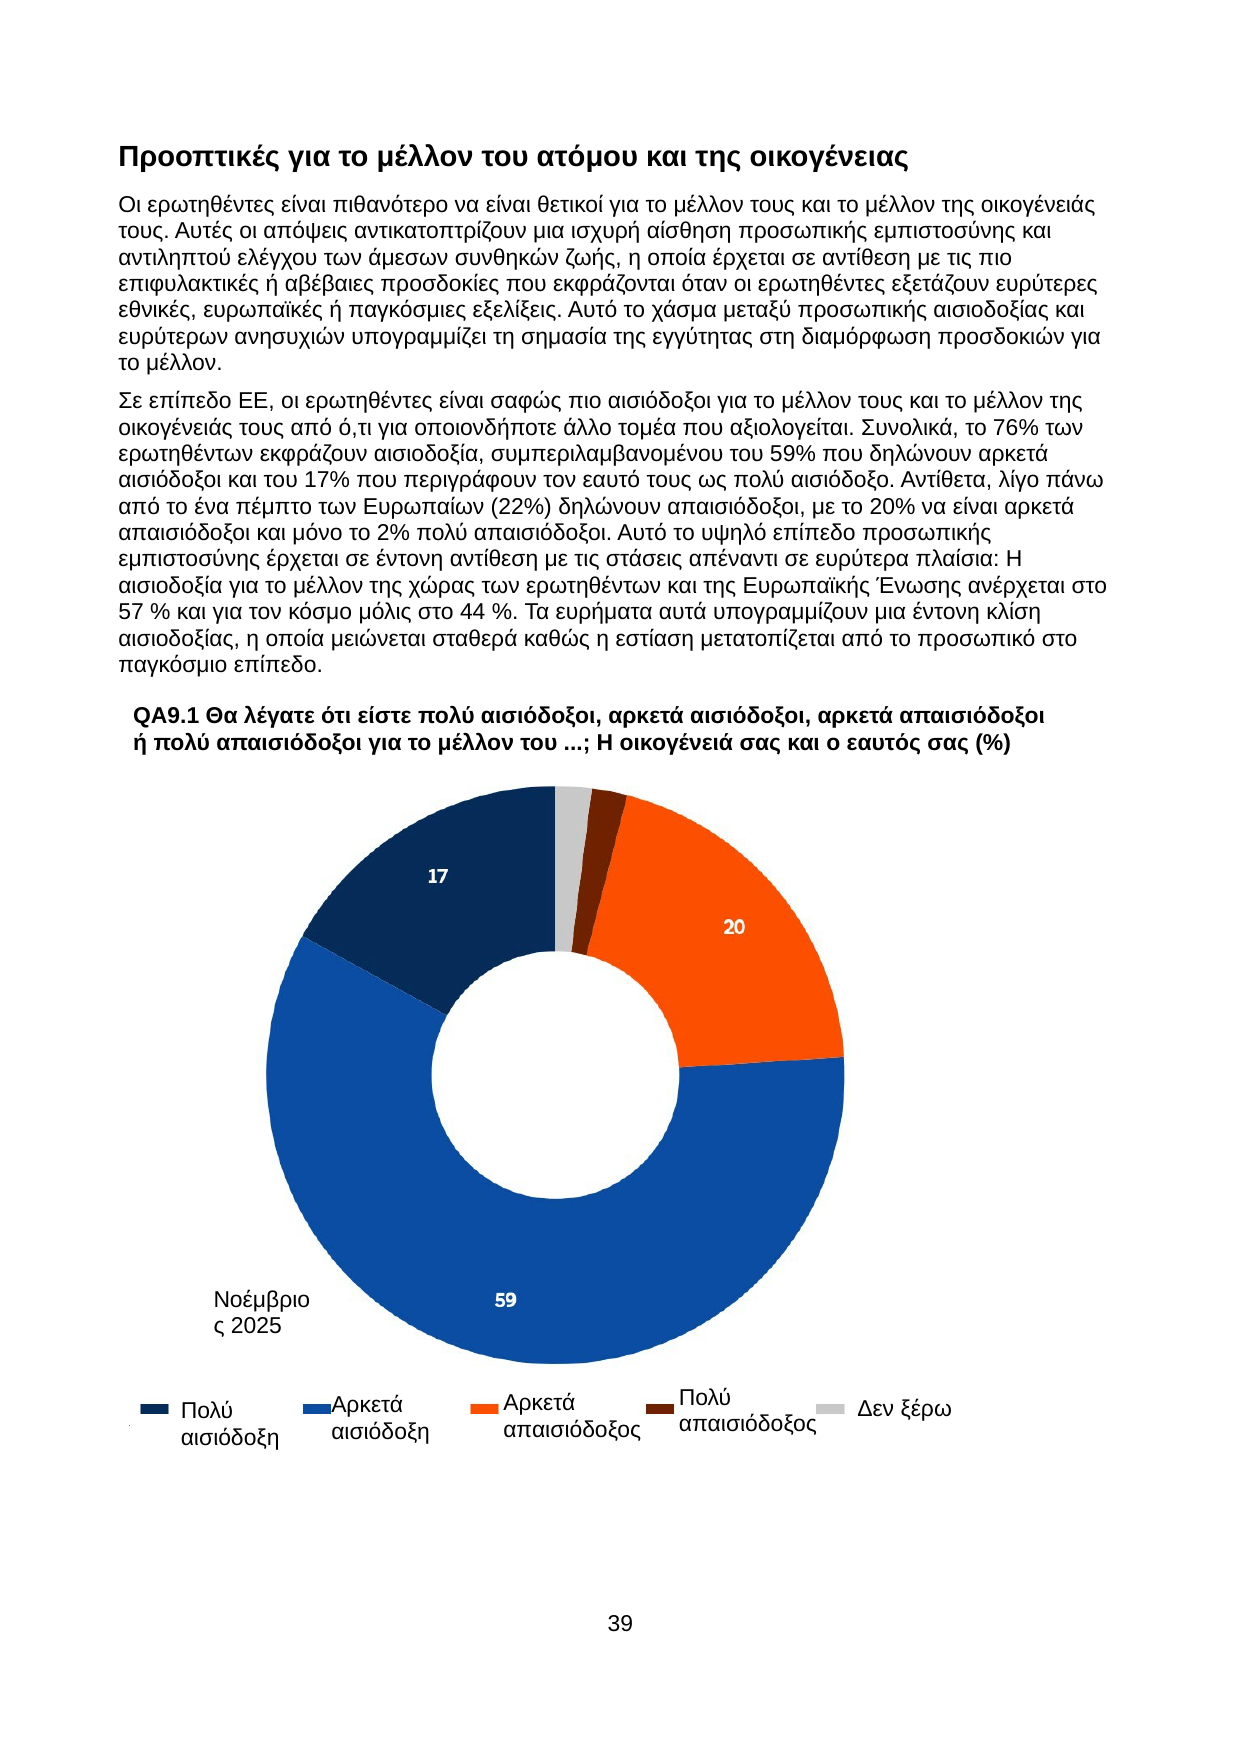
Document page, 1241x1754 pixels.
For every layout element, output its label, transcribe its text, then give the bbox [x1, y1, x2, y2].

picture [923, 1405, 927, 1415]
picture [748, 1420, 755, 1426]
picture [521, 1399, 528, 1409]
picture [773, 1420, 780, 1426]
picture [698, 1398, 705, 1404]
picture [729, 1420, 736, 1426]
text Οι ερωτηθέντες είναι πιθανότερο να είναι θετικοί για το μέλλον τους και το μέλλον της οικογένειάς τους. Αυτές οι απόψεις αντικατοπτρίζουν μια ισχυρή αίσθηση προσωπικής εμπιστοσύνης και αντιληπτού ελέγχου των άμεσων συνθηκών ζωής, η οποία έρχεται σε αντίθεση με τις πιο επιφυλακτικές ή αβέβαιες προσδοκίες που εκφράζονται όταν οι ερωτηθέντες εξετάζουν ευρύτερες εθνικές, ευρωπαϊκές ή παγκόσμιες εξελίξεις. Αυτό το χάσμα μεταξύ προσωπικής αισιοδοξίας και ευρύτερων ανησυχιών υπογραμμίζει τη σημασία της εγγύτητας στη διαμόρφωση προσδοκιών για το μέλλον. [118, 191, 1122, 375]
picture [256, 772, 862, 1373]
picture [796, 1420, 803, 1426]
picture [129, 1398, 927, 1426]
text Σε επίπεδο ΕΕ, οι ερωτηθέντες είναι σαφώς πιο αισιόδοξοι για το μέλλον τους και το μέλλον της οικογένειάς τους από ό,τι για οποιονδήποτε άλλο τομέα που αξιολογείται. Συνολικά, το 76% των ερωτηθέντων εκφράζουν αισιοδοξία, συμπεριλαμβανομένου του 59% που δηλώνουν αρκετά αισιόδοξοι και του 17% που περιγράφουν τον εαυτό τους ως πολύ αισιόδοξο. Αντίθετα, λίγο πάνω από το ένα πέμπτο των Ευρωπαίων (22%) δηλώνουν απαισιόδοξοι, με το 20% να είναι αρκετά απαισιόδοξοι και μόνο το 2% πολύ απαισιόδοξοι. Αυτό το υψηλό επίπεδο προσωπικής εμπιστοσύνης έρχεται σε έντονη αντίθεση με τις στάσεις απέναντι σε ευρύτερα πλαίσια: Η αισιοδοξία για το μέλλον της χώρας των ερωτηθέντων και της Ευρωπαϊκής Ένωσης ανέρχεται στο 57 % και για τον κόσμο μόλις στο 44 %. Τα ευρήματα αυτά υπογραμμίζουν μια έντονη κλίση αισιοδοξίας, η οποία μειώνεται σταθερά καθώς η εστίαση μετατοπίζεται από το προσωπικό στο παγκόσμιο επίπεδο. [118, 387, 1122, 677]
subtitle Προοπτικές για το μέλλον του ατόμου και της οικογένειας [118, 139, 1122, 172]
picture [336, 1398, 342, 1406]
